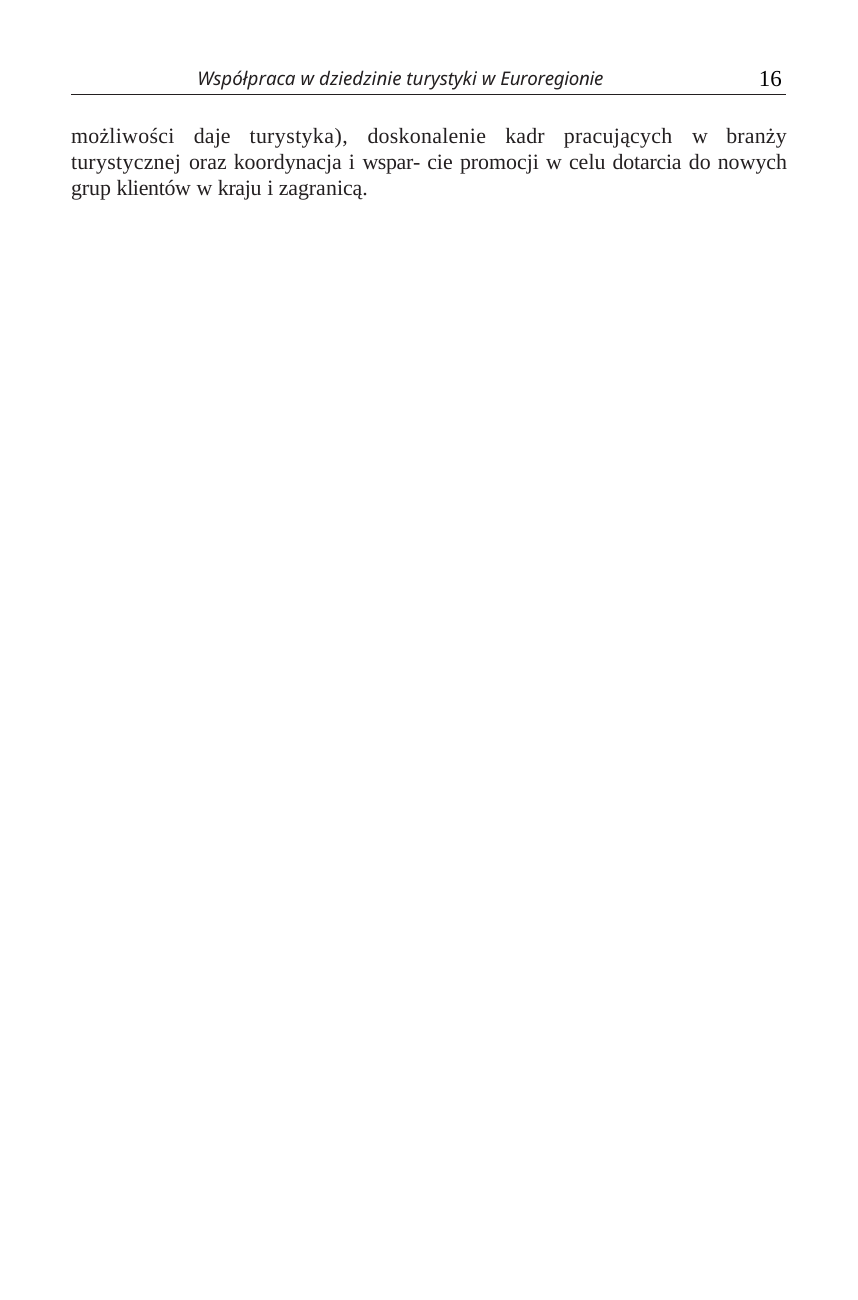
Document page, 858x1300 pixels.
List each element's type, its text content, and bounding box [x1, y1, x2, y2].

text możliwości daje turystyka), doskonalenie kadr pracujących w branży turystycznej oraz koordynacja i wspar- cie promocji w celu dotarcia do nowych grup klientów w kraju i zagranicą. [71, 123, 787, 200]
